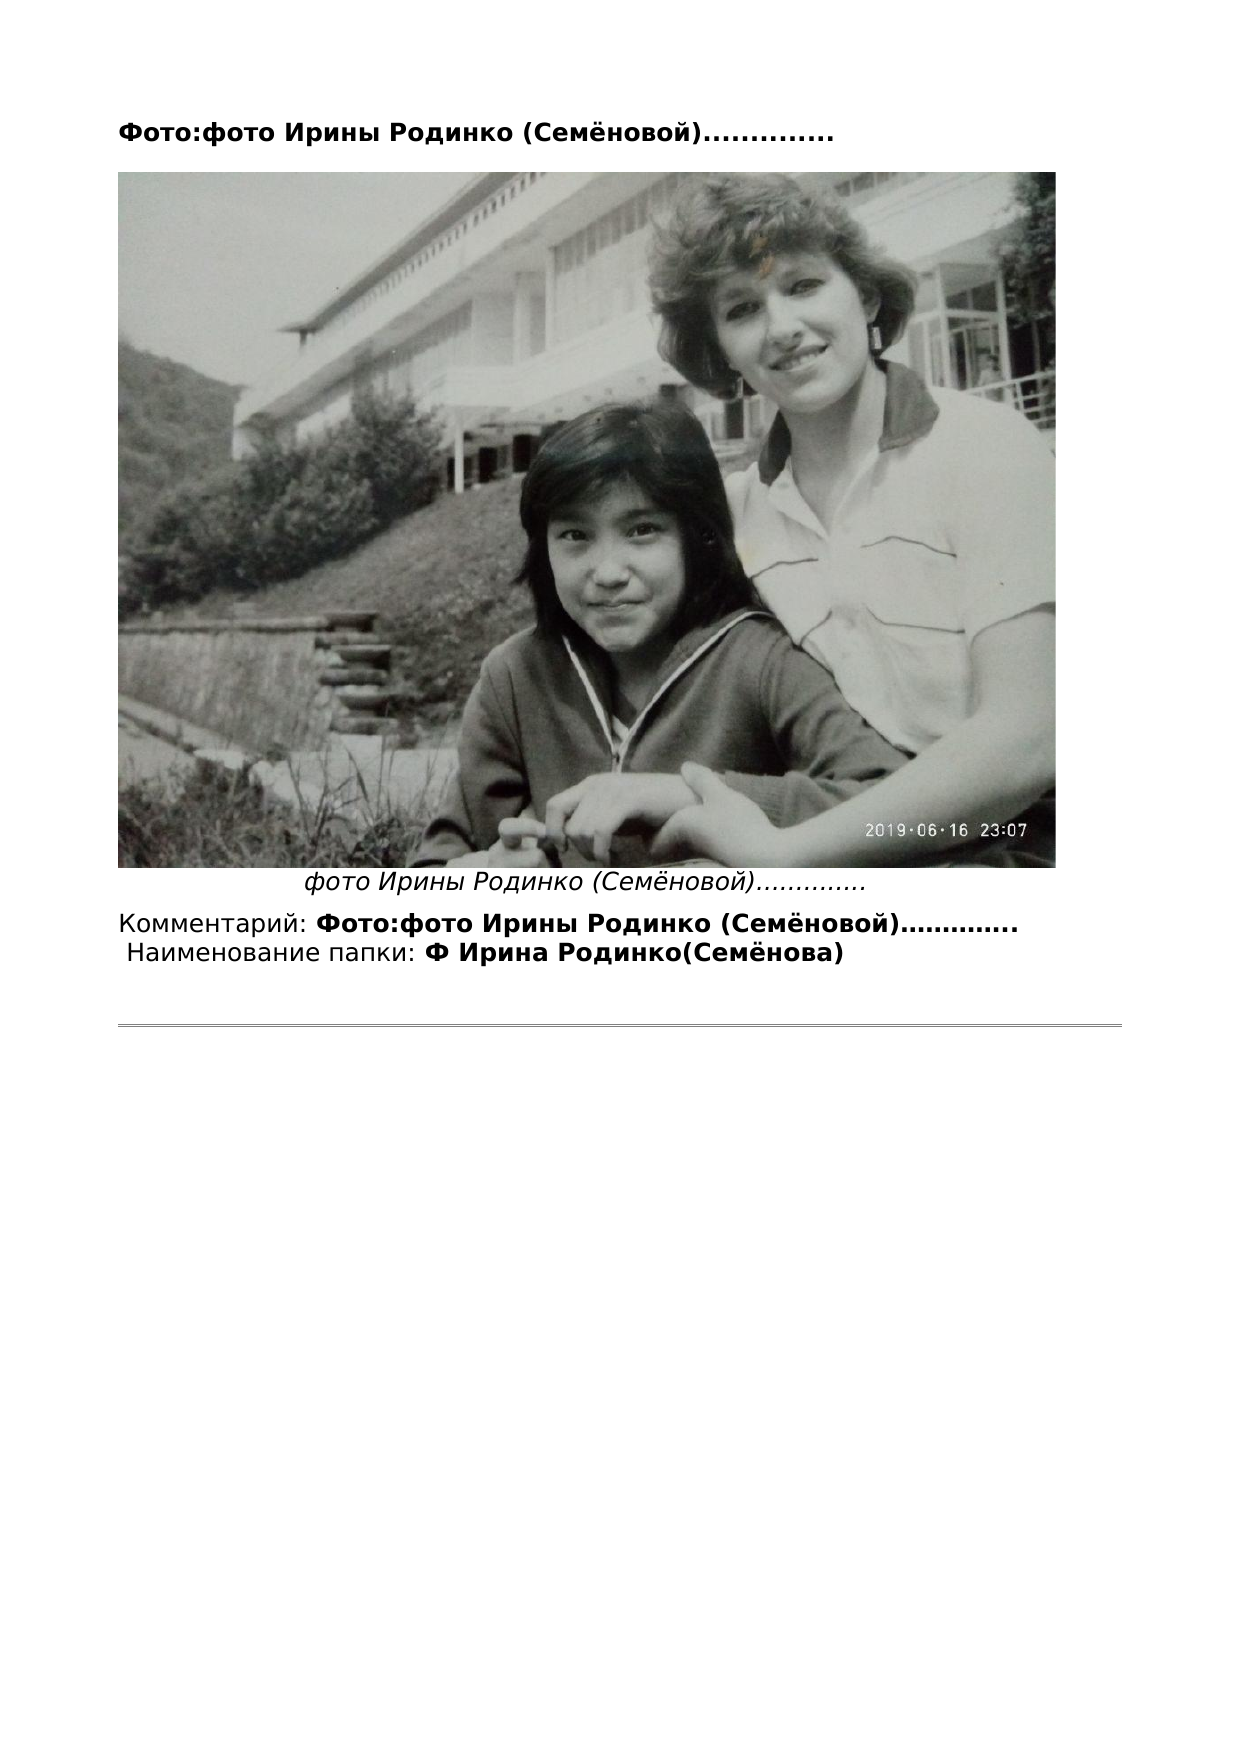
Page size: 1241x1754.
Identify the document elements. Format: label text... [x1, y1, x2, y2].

text Комментарий: Фото:фото Ирины Родинко (Семёновой)………….. Наименование папки: Ф Ирина Родинко(Семёнова) [118, 909, 1122, 997]
subtitle Фото:фото Ирины Родинко (Семёновой).............. [118, 118, 1122, 147]
picture [118, 172, 1056, 868]
text фото Ирины Родинко (Семёновой).............. [118, 868, 1056, 897]
